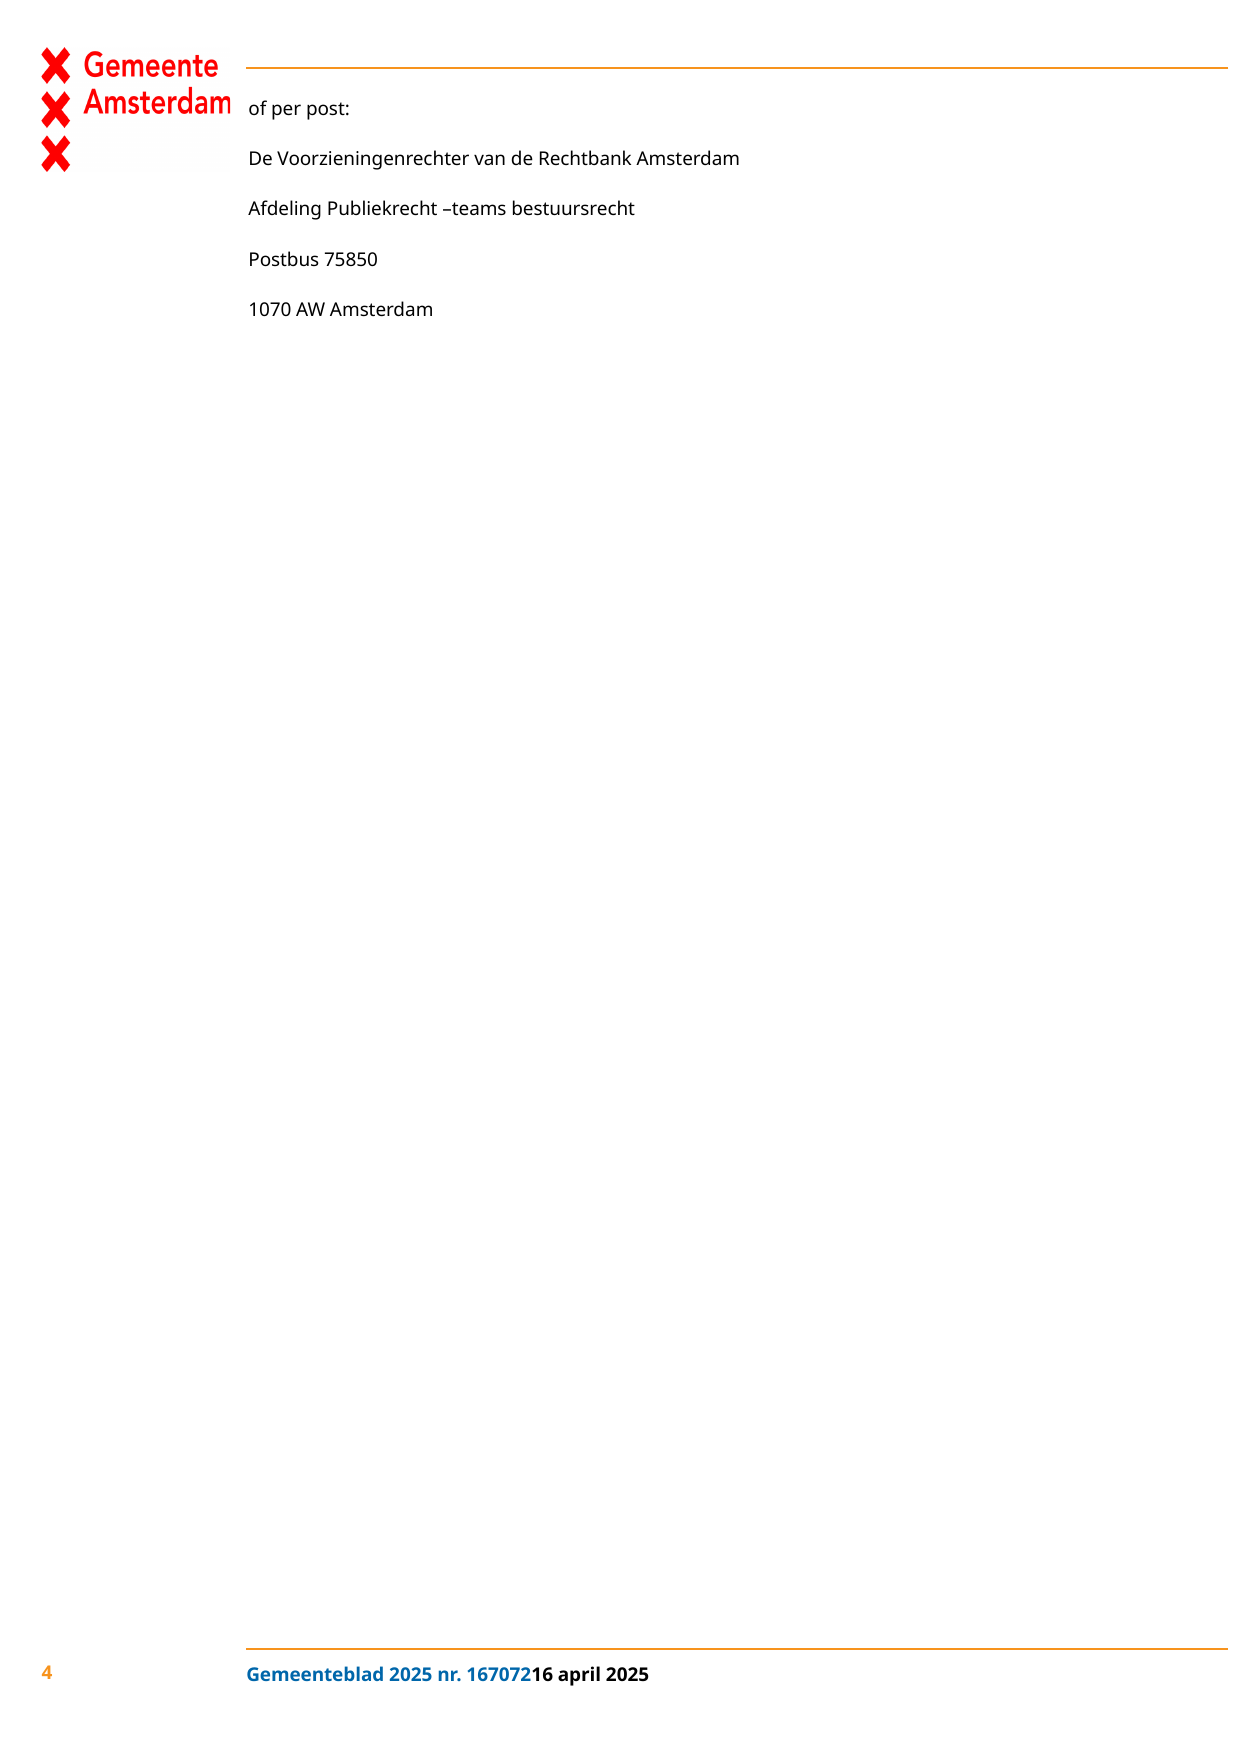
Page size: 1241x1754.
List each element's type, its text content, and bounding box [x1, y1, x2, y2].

text De Voorzieningenrechter van de Rechtbank Amsterdam [248, 145, 1152, 171]
text Postbus 75850 [248, 246, 1152, 272]
text Afdeling Publiekrecht –teams bestuursrecht [248, 196, 1152, 221]
text 1070 AW Amsterdam [248, 296, 1152, 322]
picture [41, 47, 231, 172]
text of per post: [248, 95, 1152, 121]
